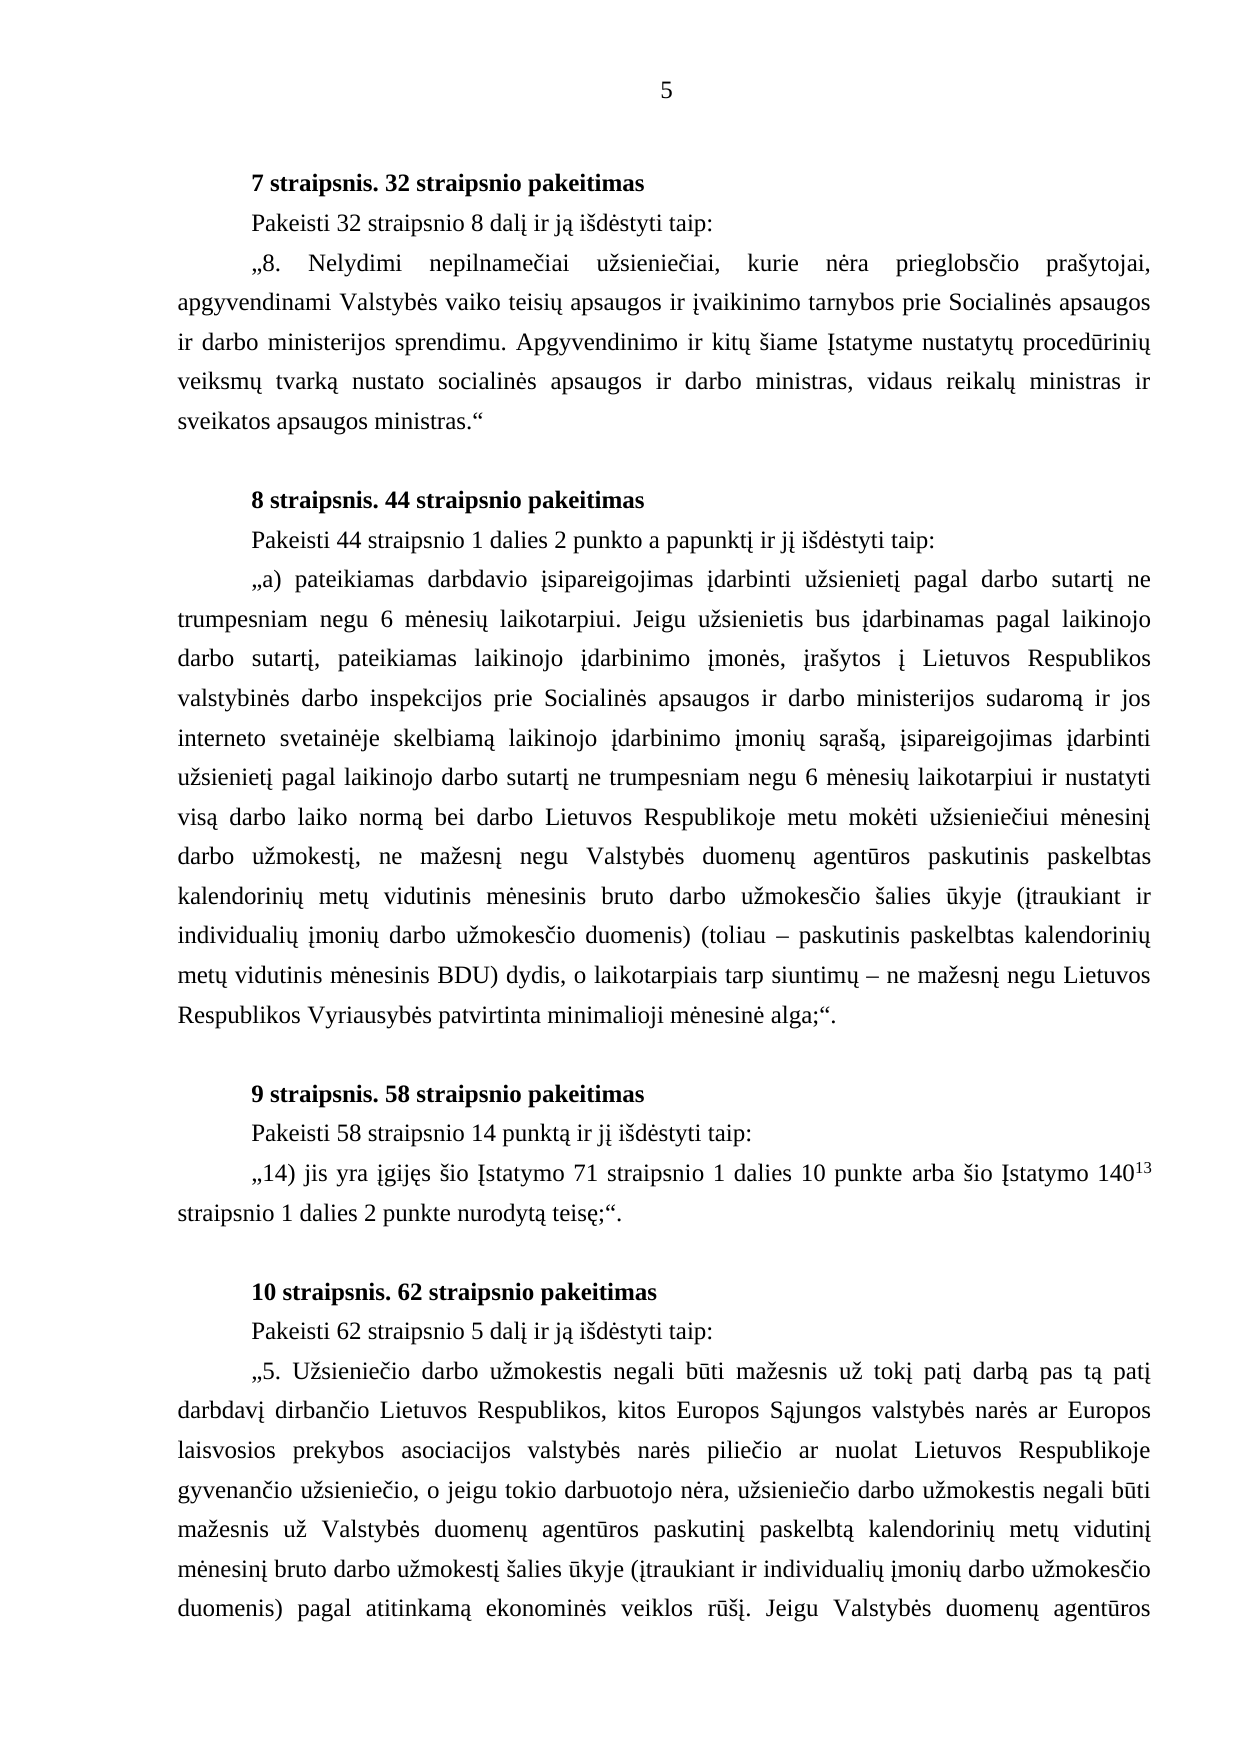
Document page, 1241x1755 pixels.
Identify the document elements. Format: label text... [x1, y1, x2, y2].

text Pakeisti 62 straipsnio 5 dalį ir ją išdėstyti taip: [177, 1306, 1152, 1345]
text Pakeisti 44 straipsnio 1 dalies 2 punkto a papunktį ir jį išdėstyti taip: [177, 514, 1152, 553]
text 8 straipsnis. 44 straipsnio pakeitimas [177, 474, 1152, 514]
text „14) jis yra įgijęs šio Įstatymo 71 straipsnio 1 dalies 10 punkte arba šio Įstatymo 14013 straipsnio 1 dalies 2 punkte nurodytą teisę;“. [177, 1147, 1152, 1226]
text „a) pateikiamas darbdavio įsipareigojimas įdarbinti užsienietį pagal darbo sutartį ne trumpesniam negu 6 mėnesių laikotarpiui. Jeigu užsienietis bus įdarbinamas pagal laikinojo darbo sutartį, pateikiamas laikinojo įdarbinimo įmonės, įrašytos į Lietuvos Respublikos valstybinės darbo inspekcijos prie Socialinės apsaugos ir darbo ministerijos sudaromą ir jos interneto svetainėje skelbiamą laikinojo įdarbinimo įmonių sąrašą, įsipareigojimas įdarbinti užsienietį pagal laikinojo darbo sutartį ne trumpesniam negu 6 mėnesių laikotarpiui ir nustatyti visą darbo laiko normą bei darbo Lietuvos Respublikoje metu mokėti užsieniečiui mėnesinį darbo užmokestį, ne mažesnį negu Valstybės duomenų agentūros paskutinis paskelbtas kalendorinių metų vidutinis mėnesinis bruto darbo užmokesčio šalies ūkyje (įtraukiant ir individualių įmonių darbo užmokesčio duomenis) (toliau – paskutinis paskelbtas kalendorinių metų vidutinis mėnesinis BDU) dydis, o laikotarpiais tarp siuntimų – ne mažesnį negu Lietuvos Respublikos Vyriausybės patvirtinta minimalioji mėnesinė alga;“. [177, 553, 1152, 1028]
text 7 straipsnis. 32 straipsnio pakeitimas [177, 158, 1152, 197]
text 9 straipsnis. 58 straipsnio pakeitimas [177, 1068, 1152, 1108]
text 10 straipsnis. 62 straipsnio pakeitimas [177, 1266, 1152, 1306]
text „5. Užsieniečio darbo užmokestis negali būti mažesnis už tokį patį darbą pas tą patį darbdavį dirbančio Lietuvos Respublikos, kitos Europos Sąjungos valstybės narės ar Europos laisvosios prekybos asociacijos valstybės narės piliečio ar nuolat Lietuvos Respublikoje gyvenančio užsieniečio, o jeigu tokio darbuotojo nėra, užsieniečio darbo užmokestis negali būti mažesnis už Valstybės duomenų agentūros paskutinį paskelbtą kalendorinių metų vidutinį mėnesinį bruto darbo užmokestį šalies ūkyje (įtraukiant ir individualių įmonių darbo užmokesčio duomenis) pagal atitinkamą ekonominės veiklos rūšį. Jeigu Valstybės duomenų agentūros [177, 1345, 1152, 1622]
text „8. Nelydimi nepilnamečiai užsieniečiai, kurie nėra prieglobsčio prašytojai, apgyvendinami Valstybės vaiko teisių apsaugos ir įvaikinimo tarnybos prie Socialinės apsaugos ir darbo ministerijos sprendimu. Apgyvendinimo ir kitų šiame Įstatyme nustatytų procedūrinių veiksmų tvarką nustato socialinės apsaugos ir darbo ministras, vidaus reikalų ministras ir sveikatos apsaugos ministras.“ [177, 237, 1152, 435]
text Pakeisti 58 straipsnio 14 punktą ir jį išdėstyti taip: [177, 1108, 1152, 1147]
text Pakeisti 32 straipsnio 8 dalį ir ją išdėstyti taip: [177, 197, 1152, 237]
